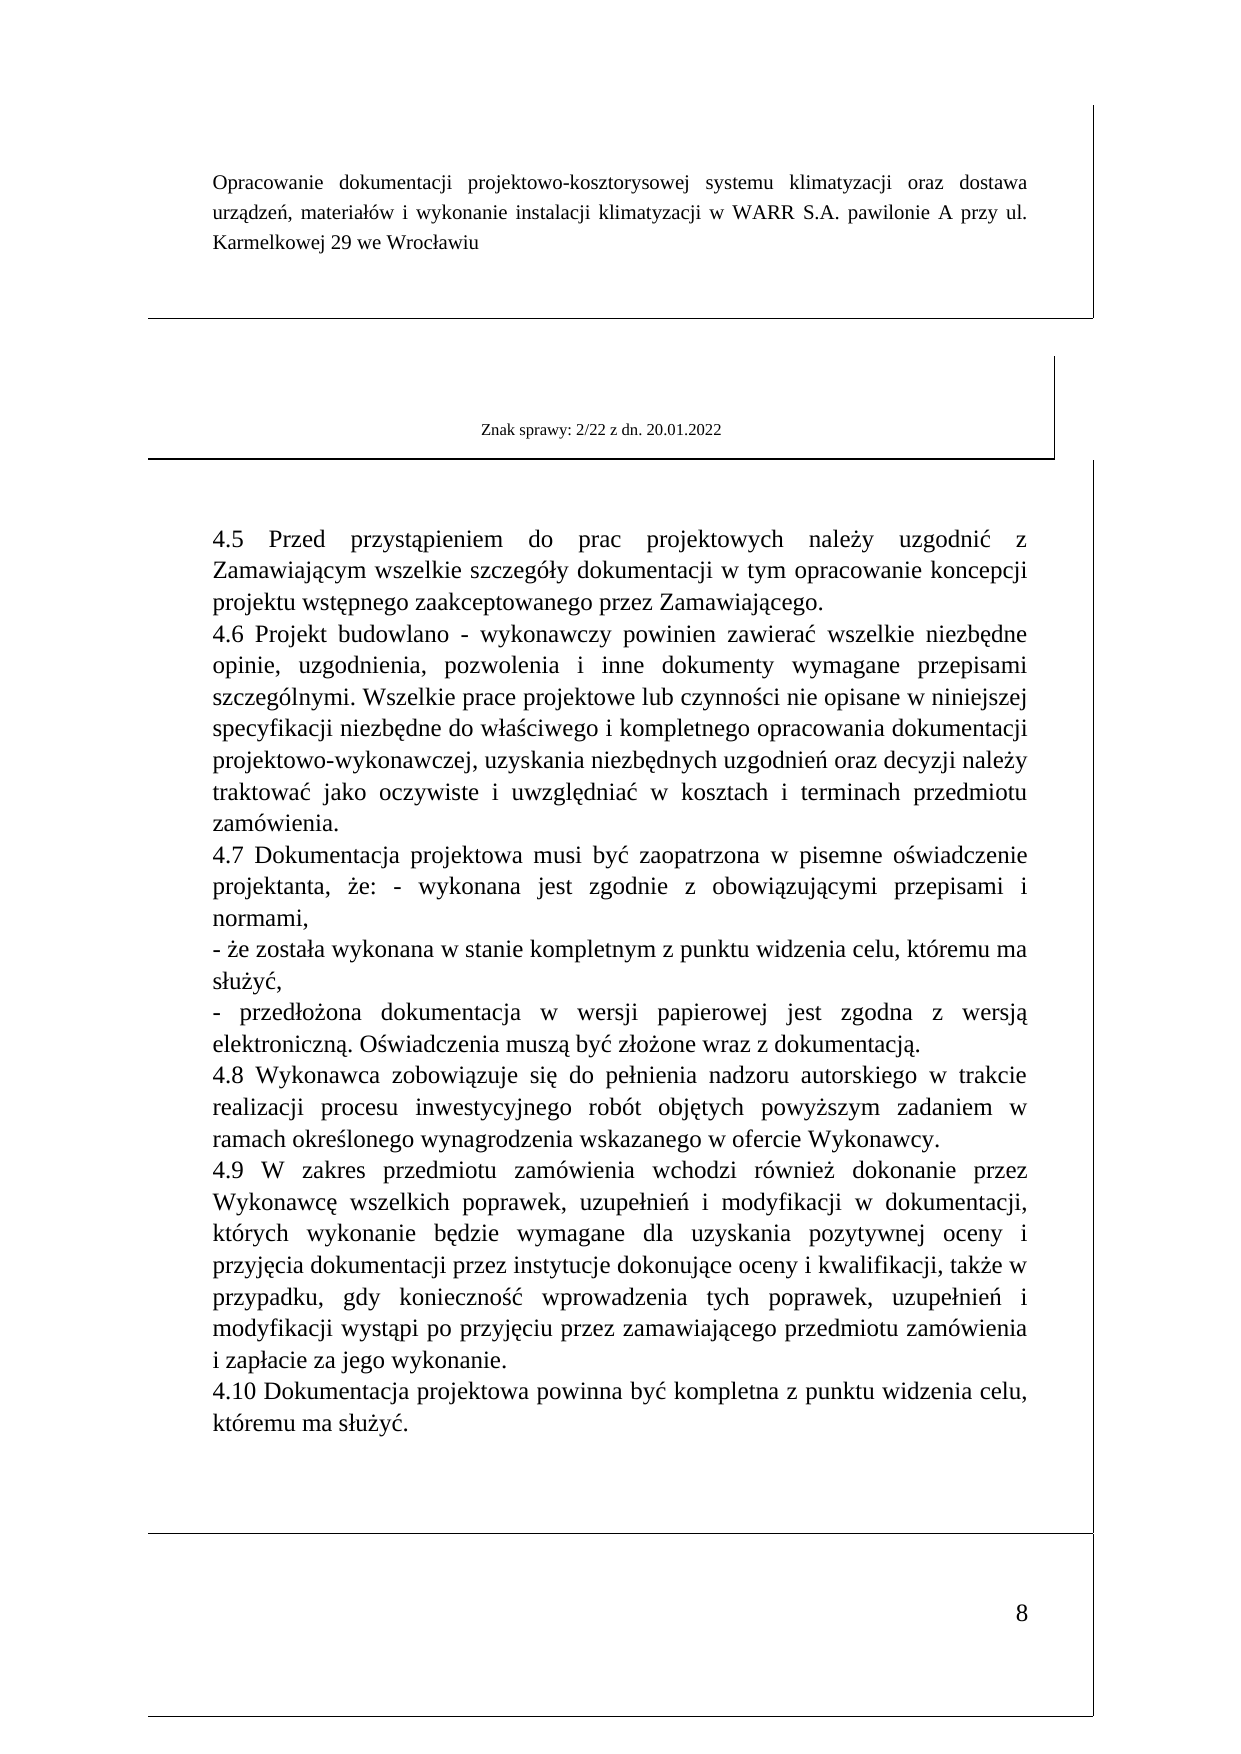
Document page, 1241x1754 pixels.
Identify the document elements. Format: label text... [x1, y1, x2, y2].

text 4.6 Projekt budowlano - wykonawczy powinien zawierać wszelkie niezbędne opinie, uzgodnienia, pozwolenia i inne dokumenty wymagane przepisami szczególnymi. Wszelkie prace projektowe lub czynności nie opisane w niniejszej specyfikacji niezbędne do właściwego i kompletnego opracowania dokumentacji projektowo-wykonawczej, uzyskania niezbędnych uzgodnień oraz decyzji należy traktować jako oczywiste i uwzględniać w kosztach i terminach przedmiotu zamówienia. [148, 554, 1093, 775]
text 4.10 Dokumentacja projektowa powinna być kompletna z punktu widzenia celu, któremu ma służyć. [148, 1312, 1093, 1437]
text - przedłożona dokumentacja w wersji papierowej jest zgodna z wersją elektroniczną. Oświadczenia muszą być złożone wraz z dokumentacją. [148, 933, 1093, 996]
text 4.7 Dokumentacja projektowa musi być zaopatrzona w pisemne oświadczenie projektanta, że: - wykonana jest zgodnie z obowiązującymi przepisami i normami, [148, 775, 1093, 870]
text 4.5 Przed przystąpieniem do prac projektowych należy uzgodnić z Zamawiającym wszelkie szczegóły dokumentacji w tym opracowanie koncepcji projektu wstępnego zaakceptowanego przez Zamawiającego. [148, 459, 1093, 554]
text 4.8 Wykonawca zobowiązuje się do pełnienia nadzoru autorskiego w trakcie realizacji procesu inwestycyjnego robót objętych powyższym zadaniem w ramach określonego wynagrodzenia wskazanego w ofercie Wykonawcy. [148, 996, 1093, 1091]
text - że została wykonana w stanie kompletnym z punktu widzenia celu, któremu ma służyć, [148, 870, 1093, 933]
text 4.9 W zakres przedmiotu zamówienia wchodzi również dokonanie przez Wykonawcę wszelkich poprawek, uzupełnień i modyfikacji w dokumentacji, których wykonanie będzie wymagane dla uzyskania pozytywnej oceny i przyjęcia dokumentacji przez instytucje dokonujące oceny i kwalifikacji, także w przypadku, gdy konieczność wprowadzenia tych poprawek, uzupełnień i modyfikacji wystąpi po przyjęciu przez zamawiającego przedmiotu zamówienia i zapłacie za jego wykonanie. [148, 1091, 1093, 1312]
